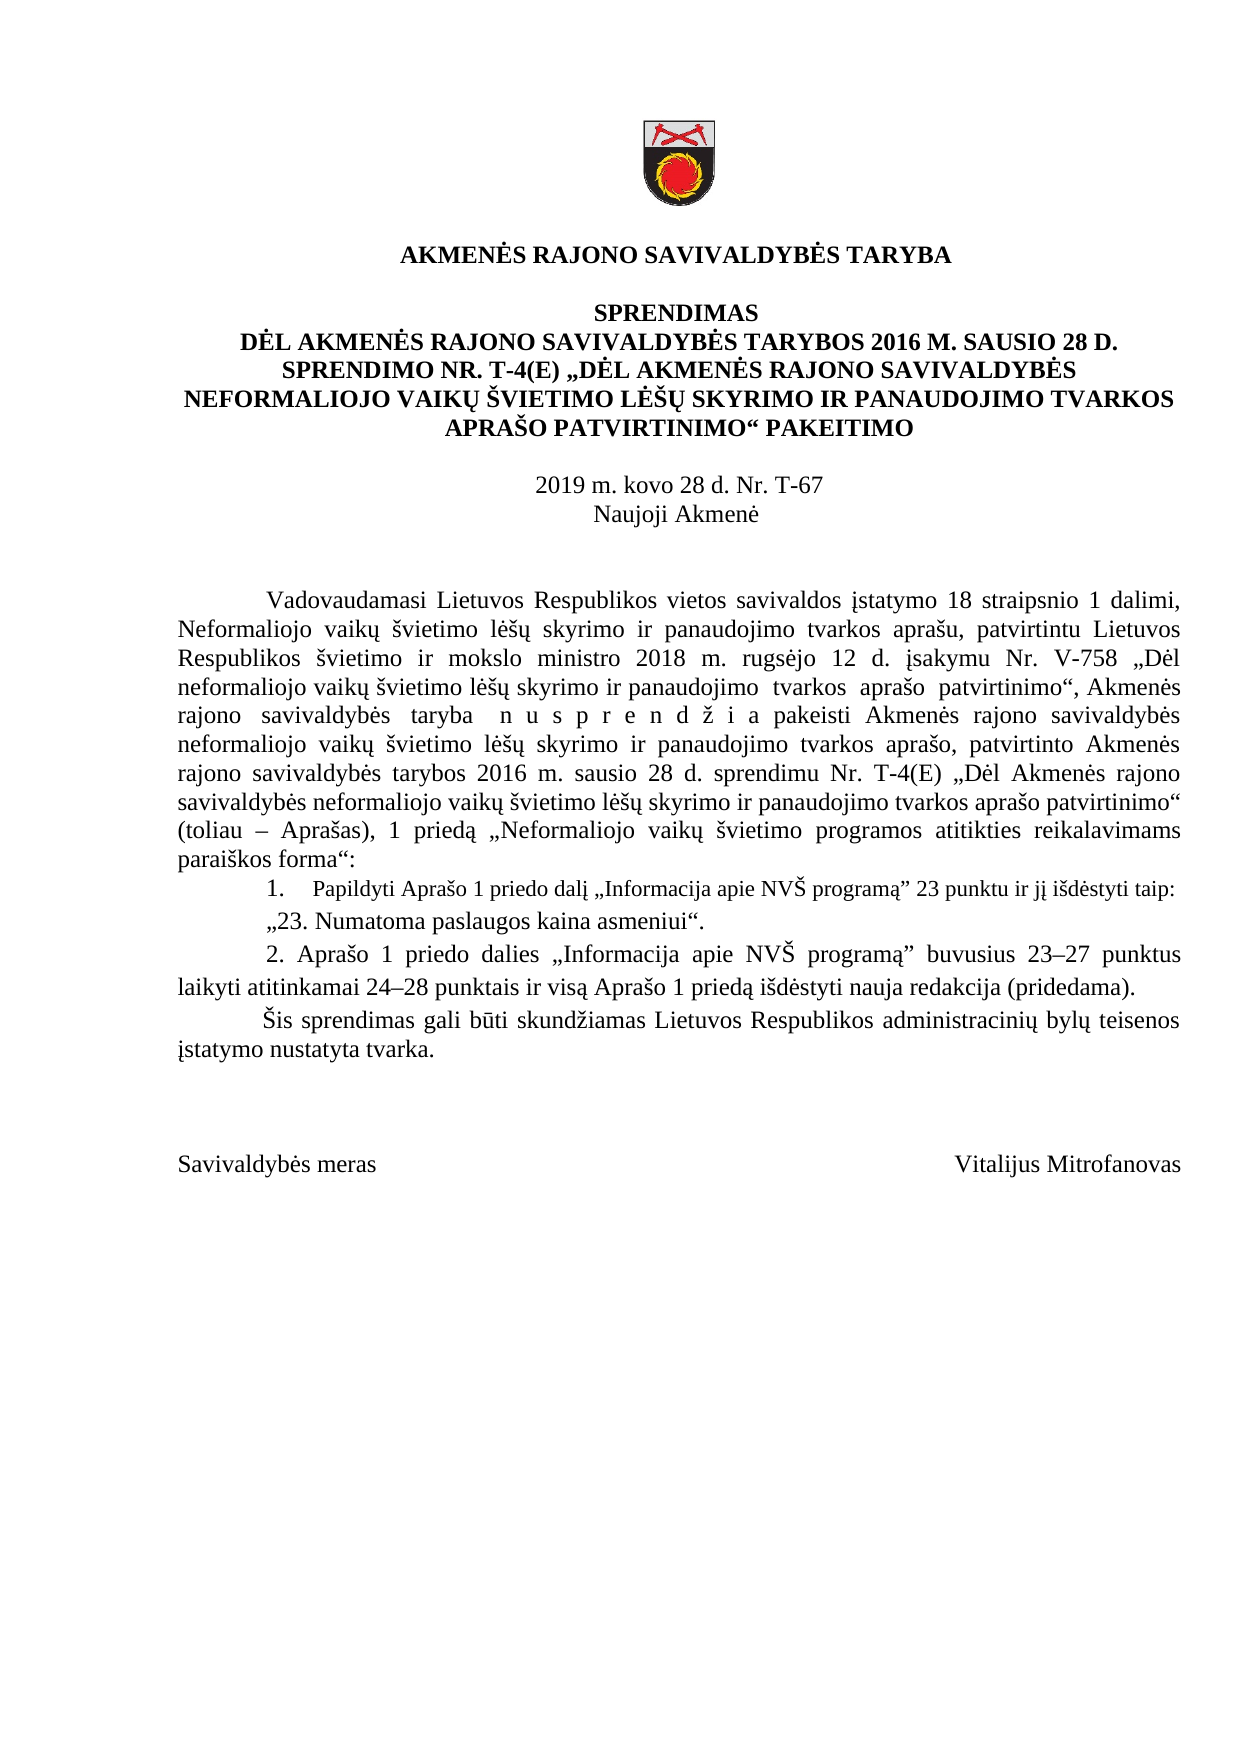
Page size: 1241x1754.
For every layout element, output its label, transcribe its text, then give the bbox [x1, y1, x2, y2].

text DĖL AKMENĖS RAJONO SAVIVALDYBĖS TARYBOS 2016 M. SAUSIO 28 D. SPRENDIMO NR. T-4(E) „DĖL AKMENĖS RAJONO SAVIVALDYBĖS NEFORMALIOJO VAIKŲ ŠVIETIMO LĖŠŲ SKYRIMO IR PANAUDOJIMO TVARKOS APRAŠO PATVIRTINIMO“ PAKEITIMO [177, 327, 1181, 442]
text 1. Papildyti Aprašo 1 priedo dalį „Informacija apie NVŠ programą” 23 punktu ir jį išdėstyti taip: [177, 873, 1181, 902]
text Naujoji Akmenė [177, 499, 1181, 528]
text Savivaldybės meras Vitalijus Mitrofanovas [177, 1149, 1181, 1177]
text Vadovaudamasi Lietuvos Respublikos vietos savivaldos įstatymo 18 straipsnio 1 dalimi, Neformaliojo vaikų švietimo lėšų skyrimo ir panaudojimo tvarkos aprašu, patvirtintu Lietuvos Respublikos švietimo ir mokslo ministro 2018 m. rugsėjo 12 d. įsakymu Nr. V-758 „Dėl neformaliojo vaikų švietimo lėšų skyrimo ir panaudojimo tvarkos aprašo patvirtinimo“, Akmenės rajono savivaldybės taryba n u s p r e n d ž i a pakeisti Akmenės rajono savivaldybės neformaliojo vaikų švietimo lėšų skyrimo ir panaudojimo tvarkos aprašo, patvirtinto Akmenės rajono savivaldybės tarybos 2016 m. sausio 28 d. sprendimu Nr. T-4(E) „Dėl Akmenės rajono savivaldybės neformaliojo vaikų švietimo lėšų skyrimo ir panaudojimo tvarkos aprašo patvirtinimo“ (toliau – Aprašas), 1 priedą „Neformaliojo vaikų švietimo programos atitikties reikalavimams paraiškos forma“: [177, 585, 1181, 873]
text „23. Numatoma paslaugos kaina asmeniui“. [266, 906, 1181, 934]
text 2. Aprašo 1 priedo dalies „Informacija apie NVŠ programą” buvusius 23–27 punktus laikyti atitinkamai 24–28 punktais ir visą Aprašo 1 priedą išdėstyti nauja redakcija (pridedama). [177, 939, 1181, 1001]
text SPRENDIMAS [177, 298, 1181, 327]
text AKMENĖS RAJONO SAVIVALDYBĖS TARYBA [177, 240, 1181, 269]
text 2019 m. kovo 28 d. Nr. T-67 [177, 470, 1181, 499]
text Šis sprendimas gali būti skundžiamas Lietuvos Respublikos administracinių bylų teisenos įstatymo nustatyta tvarka. [177, 1005, 1181, 1062]
